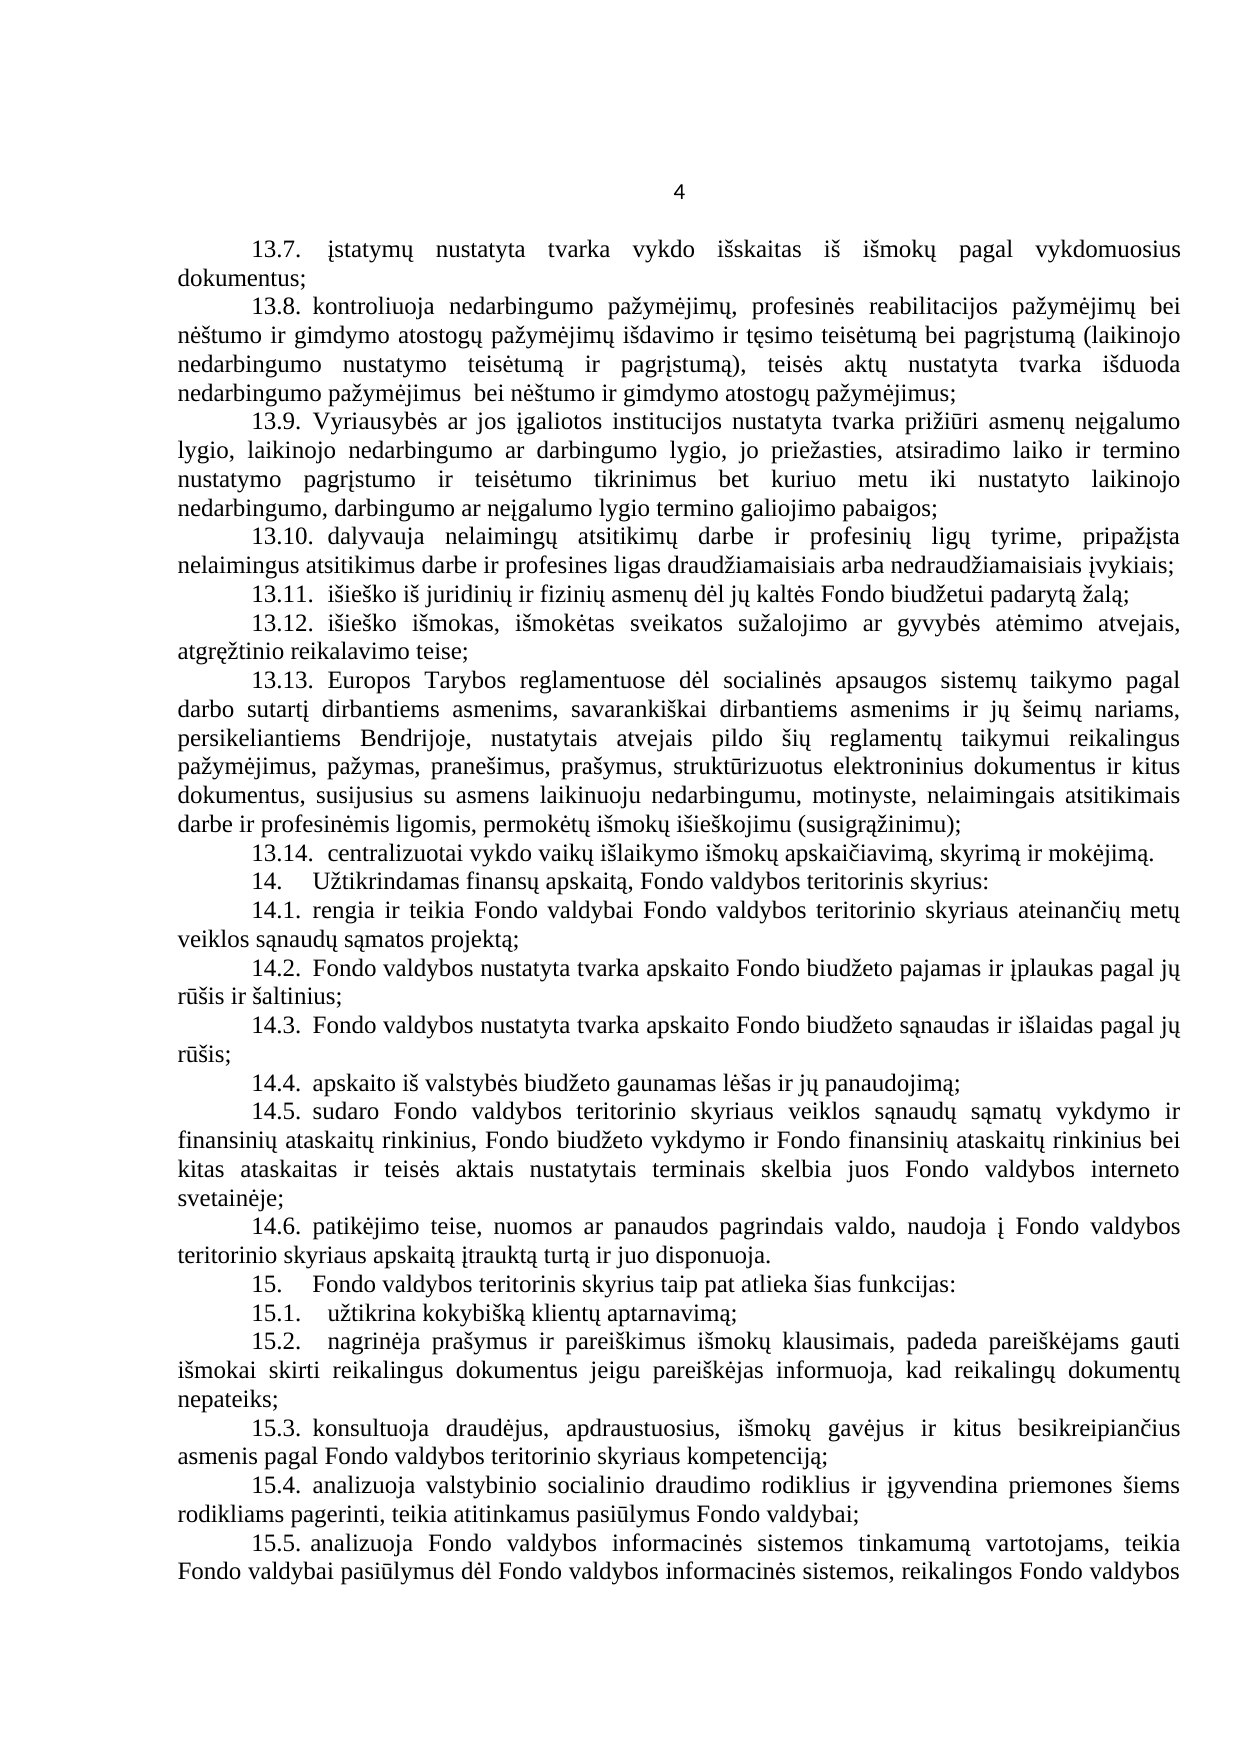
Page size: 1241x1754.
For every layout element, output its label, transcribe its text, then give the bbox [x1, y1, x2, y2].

text 14.1. rengia ir teikia Fondo valdybai Fondo valdybos teritorinio skyriaus ateinančių metų veiklos sąnaudų sąmatos projektą; [177, 895, 1181, 953]
text 15.4. analizuoja valstybinio socialinio draudimo rodiklius ir įgyvendina priemones šiems rodikliams pagerinti, teikia atitinkamus pasiūlymus Fondo valdybai; [177, 1470, 1181, 1528]
text 15.3. konsultuoja draudėjus, apdraustuosius, išmokų gavėjus ir kitus besikreipiančius asmenis pagal Fondo valdybos teritorinio skyriaus kompetenciją; [177, 1413, 1181, 1470]
text 13.7. įstatymų nustatyta tvarka vykdo išskaitas iš išmokų pagal vykdomuosius dokumentus; [177, 234, 1181, 291]
text 14.2. Fondo valdybos nustatyta tvarka apskaito Fondo biudžeto pajamas ir įplaukas pagal jų rūšis ir šaltinius; [177, 953, 1181, 1010]
text 15. Fondo valdybos teritorinis skyrius taip pat atlieka šias funkcijas: [251, 1269, 1181, 1298]
text 13.8. kontroliuoja nedarbingumo pažymėjimų, profesinės reabilitacijos pažymėjimų bei nėštumo ir gimdymo atostogų pažymėjimų išdavimo ir tęsimo teisėtumą bei pagrįstumą (laikinojo nedarbingumo nustatymo teisėtumą ir pagrįstumą), teisės aktų nustatyta tvarka išduoda nedarbingumo pažymėjimus bei nėštumo ir gimdymo atostogų pažymėjimus; [177, 291, 1181, 406]
text 14.3. Fondo valdybos nustatyta tvarka apskaito Fondo biudžeto sąnaudas ir išlaidas pagal jų rūšis; [177, 1010, 1181, 1068]
text 13.13. Europos Tarybos reglamentuose dėl socialinės apsaugos sistemų taikymo pagal darbo sutartį dirbantiems asmenims, savarankiškai dirbantiems asmenims ir jų šeimų nariams, persikeliantiems Bendrijoje, nustatytais atvejais pildo šių reglamentų taikymui reikalingus pažymėjimus, pažymas, pranešimus, prašymus, struktūrizuotus elektroninius dokumentus ir kitus dokumentus, susijusius su asmens laikinuoju nedarbingumu, motinyste, nelaimingais atsitikimais darbe ir profesinėmis ligomis, permokėtų išmokų išieškojimu (susigrąžinimu); [177, 665, 1181, 838]
text 14. Užtikrindamas finansų apskaitą, Fondo valdybos teritorinis skyrius: [177, 866, 1181, 895]
text 13.14. centralizuotai vykdo vaikų išlaikymo išmokų apskaičiavimą, skyrimą ir mokėjimą. [177, 838, 1181, 866]
text 14.4. apskaito iš valstybės biudžeto gaunamas lėšas ir jų panaudojimą; [177, 1068, 1181, 1096]
text 13.11. išieško iš juridinių ir fizinių asmenų dėl jų kaltės Fondo biudžetui padarytą žalą; [177, 579, 1181, 608]
text 15.2. nagrinėja prašymus ir pareiškimus išmokų klausimais, padeda pareiškėjams gauti išmokai skirti reikalingus dokumentus jeigu pareiškėjas informuoja, kad reikalingų dokumentų nepateiks; [177, 1326, 1181, 1413]
text 13.10. dalyvauja nelaimingų atsitikimų darbe ir profesinių ligų tyrime, pripažįsta nelaimingus atsitikimus darbe ir profesines ligas draudžiamaisiais arba nedraudžiamaisiais įvykiais; [177, 521, 1181, 579]
text 14.5. sudaro Fondo valdybos teritorinio skyriaus veiklos sąnaudų sąmatų vykdymo ir finansinių ataskaitų rinkinius, Fondo biudžeto vykdymo ir Fondo finansinių ataskaitų rinkinius bei kitas ataskaitas ir teisės aktais nustatytais terminais skelbia juos Fondo valdybos interneto svetainėje; [177, 1096, 1181, 1211]
text 15.5. analizuoja Fondo valdybos informacinės sistemos tinkamumą vartotojams, teikia Fondo valdybai pasiūlymus dėl Fondo valdybos informacinės sistemos, reikalingos Fondo valdybos [177, 1528, 1181, 1585]
text 14.6. patikėjimo teise, nuomos ar panaudos pagrindais valdo, naudoja į Fondo valdybos teritorinio skyriaus apskaitą įtrauktą turtą ir juo disponuoja. [177, 1211, 1181, 1269]
text 13.12. išieško išmokas, išmokėtas sveikatos sužalojimo ar gyvybės atėmimo atvejais, atgręžtinio reikalavimo teise; [177, 608, 1181, 665]
text 15.1. užtikrina kokybišką klientų aptarnavimą; [177, 1298, 1181, 1326]
text 13.9. Vyriausybės ar jos įgaliotos institucijos nustatyta tvarka prižiūri asmenų neįgalumo lygio, laikinojo nedarbingumo ar darbingumo lygio, jo priežasties, atsiradimo laiko ir termino nustatymo pagrįstumo ir teisėtumo tikrinimus bet kuriuo metu iki nustatyto laikinojo nedarbingumo, darbingumo ar neįgalumo lygio termino galiojimo pabaigos; [177, 406, 1181, 521]
